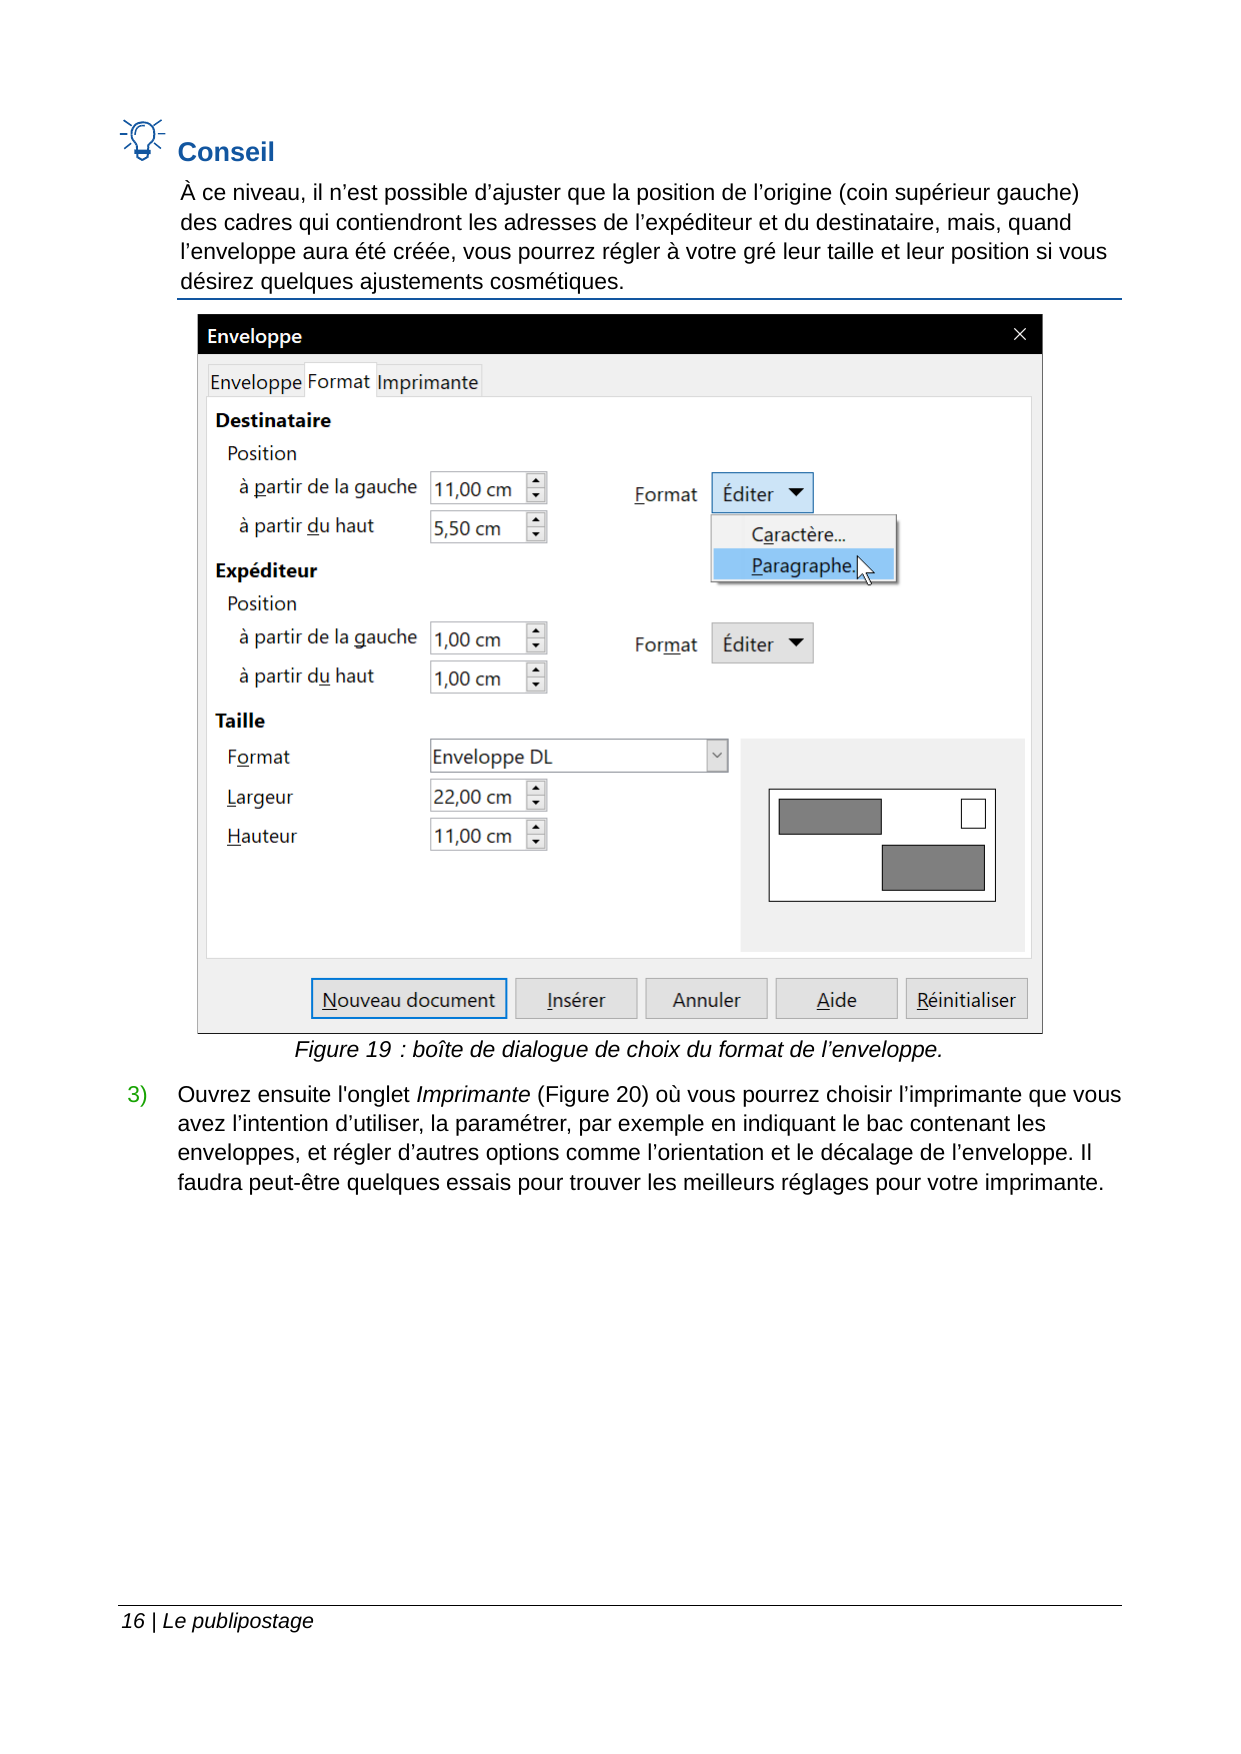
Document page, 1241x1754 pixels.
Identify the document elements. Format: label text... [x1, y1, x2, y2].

picture [197, 314, 1043, 1034]
subtitle Conseil [118, 118, 1122, 167]
text À ce niveau, il n’est possible d’ajuster que la position de l’origine (coin supérieur gauche) des cadres qui contiendront les adresses de l’expéditeur et du destinataire, mais, quand l’enveloppe aura été créée, vous pourrez régler à votre gré leur taille et leur position si vous désirez quelques ajustements cosmétiques. [177, 174, 1122, 298]
list Ouvrez ensuite l'onglet Imprimante (Figure 20) où vous pourrez choisir l’imprimante que vous avez l’intention d’utiliser, la paramétrer, par exemple en indiquant le bac contenant les enveloppes, et régler d’autres options comme l’orientation et le décalage de l’enveloppe. Il faudra peut-être quelques essais pour trouver les meilleurs réglages pour votre imprimante. [148, 1078, 1122, 1195]
text Figure 19 : boîte de dialogue de choix du format de l’enveloppe. [118, 1034, 1122, 1063]
